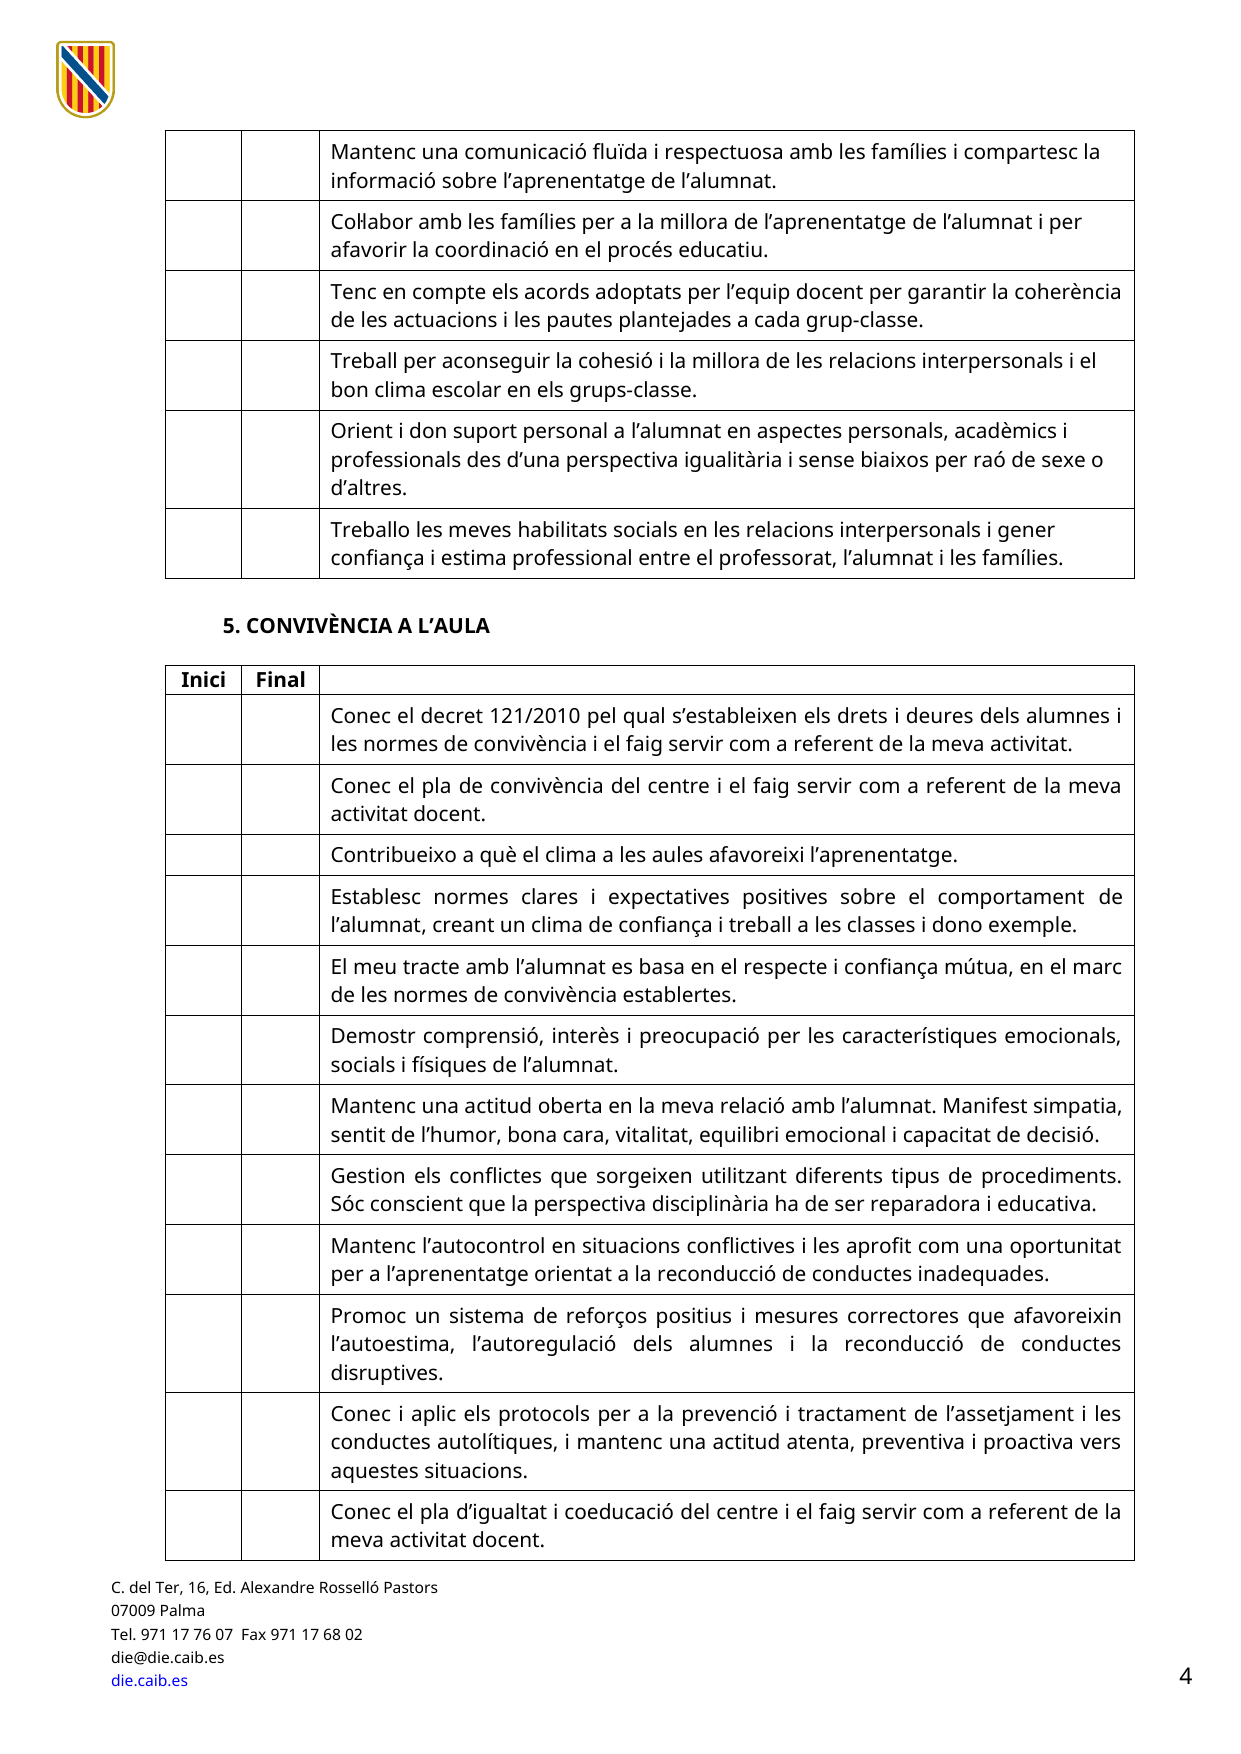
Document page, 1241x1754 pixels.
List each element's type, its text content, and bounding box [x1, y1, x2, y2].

table_cell [242, 341, 319, 409]
table_cell [242, 1393, 319, 1490]
table_cell [166, 1155, 241, 1224]
table_cell Col·labor amb les famílies per a la millora de l’aprenentatge de l’alumnat i per afavorir la coordinació en el procés educatiu. [320, 201, 1134, 270]
table_cell [242, 1155, 319, 1224]
table_cell [166, 1085, 241, 1154]
table_cell [242, 1491, 319, 1560]
table_cell [166, 271, 241, 340]
table_cell [242, 271, 319, 340]
table_cell [166, 509, 241, 577]
table_cell [166, 1225, 241, 1294]
table_cell Orient i don suport personal a l’alumnat en aspectes personals, acadèmics i professionals des d’una perspectiva igualitària i sense biaixos per raó de sexe o d’altres. [320, 411, 1134, 508]
table_cell [166, 695, 241, 764]
table_cell [166, 765, 241, 834]
table_cell Mantenc una actitud oberta en la meva relació amb l’alumnat. Manifest simpatia, sentit de l’humor, bona cara, vitalitat, equilibri emocional i capacitat de decisió. [320, 1085, 1134, 1154]
table_cell [242, 1225, 319, 1294]
table_cell [166, 835, 241, 875]
table_cell [242, 1016, 319, 1084]
table_cell [242, 876, 319, 945]
table_cell Conec el pla de convivència del centre i el faig servir com a referent de la meva activitat docent. [320, 765, 1134, 834]
picture [42, 33, 129, 126]
table_cell [166, 1491, 241, 1560]
table_cell [166, 1295, 241, 1392]
table_cell Gestion els conflictes que sorgeixen utilitzant diferents tipus de procediments. Sóc conscient que la perspectiva disciplinària ha de ser reparadora i educativa. [320, 1155, 1134, 1224]
table_cell [242, 201, 319, 270]
table_cell Treballo les meves habilitats socials en les relacions interpersonals i gener confiança i estima professional entre el professorat, l’alumnat i les famílies. [320, 509, 1134, 577]
table_cell Treball per aconseguir la cohesió i la millora de les relacions interpersonals i el bon clima escolar en els grups-classe. [320, 341, 1134, 409]
table_cell [242, 695, 319, 764]
table_cell [166, 131, 241, 200]
table_cell Demostr comprensió, interès i preocupació per les característiques emocionals, socials i físiques de l’alumnat. [320, 1016, 1134, 1084]
table_cell [242, 835, 319, 875]
table_cell [166, 411, 241, 508]
table_cell [242, 946, 319, 1014]
table_cell [166, 1016, 241, 1084]
table_cell Establesc normes clares i expectatives positives sobre el comportament de l’alumnat, creant un clima de confiança i treball a les classes i dono exemple. [320, 876, 1134, 945]
table_cell [242, 765, 319, 834]
table_cell Conec el decret 121/2010 pel qual s’estableixen els drets i deures dels alumnes i les normes de convivència i el faig servir com a referent de la meva activitat. [320, 695, 1134, 764]
table_cell [242, 411, 319, 508]
table_cell Conec i aplic els protocols per a la prevenció i tractament de l’assetjament i les conductes autolítiques, i mantenc una actitud atenta, preventiva i proactiva vers aquestes situacions. [320, 1393, 1134, 1490]
list 5. CONVIVÈNCIA A L’AULA [185, 611, 1152, 639]
table_cell Mantenc l’autocontrol en situacions conflictives i les aprofit com una oportunitat per a l’aprenentatge orientat a la reconducció de conductes inadequades. [320, 1225, 1134, 1294]
table_cell [242, 509, 319, 577]
table_cell El meu tracte amb l’alumnat es basa en el respecte i confiança mútua, en el marc de les normes de convivència establertes. [320, 946, 1134, 1014]
table_cell [242, 1085, 319, 1154]
table_cell [242, 1295, 319, 1392]
table_header Final [242, 666, 319, 694]
table_cell [166, 341, 241, 409]
table_cell [166, 1393, 241, 1490]
table_cell [242, 131, 319, 200]
table_header Inici [166, 666, 241, 694]
table_header [320, 666, 1134, 694]
table_cell Tenc en compte els acords adoptats per l’equip docent per garantir la coherència de les actuacions i les pautes plantejades a cada grup-classe. [320, 271, 1134, 340]
table_cell [166, 876, 241, 945]
table_cell Mantenc una comunicació fluïda i respectuosa amb les famílies i compartesc la informació sobre l’aprenentatge de l’alumnat. [320, 131, 1134, 200]
table_cell [166, 946, 241, 1014]
table_cell Contribueixo a què el clima a les aules afavoreixi l’aprenentatge. [320, 835, 1134, 875]
table_cell Conec el pla d’igualtat i coeducació del centre i el faig servir com a referent de la meva activitat docent. [320, 1491, 1134, 1560]
table_cell Promoc un sistema de reforços positius i mesures correctores que afavoreixin l’autoestima, l’autoregulació dels alumnes i la reconducció de conductes disruptives. [320, 1295, 1134, 1392]
table_cell [166, 201, 241, 270]
